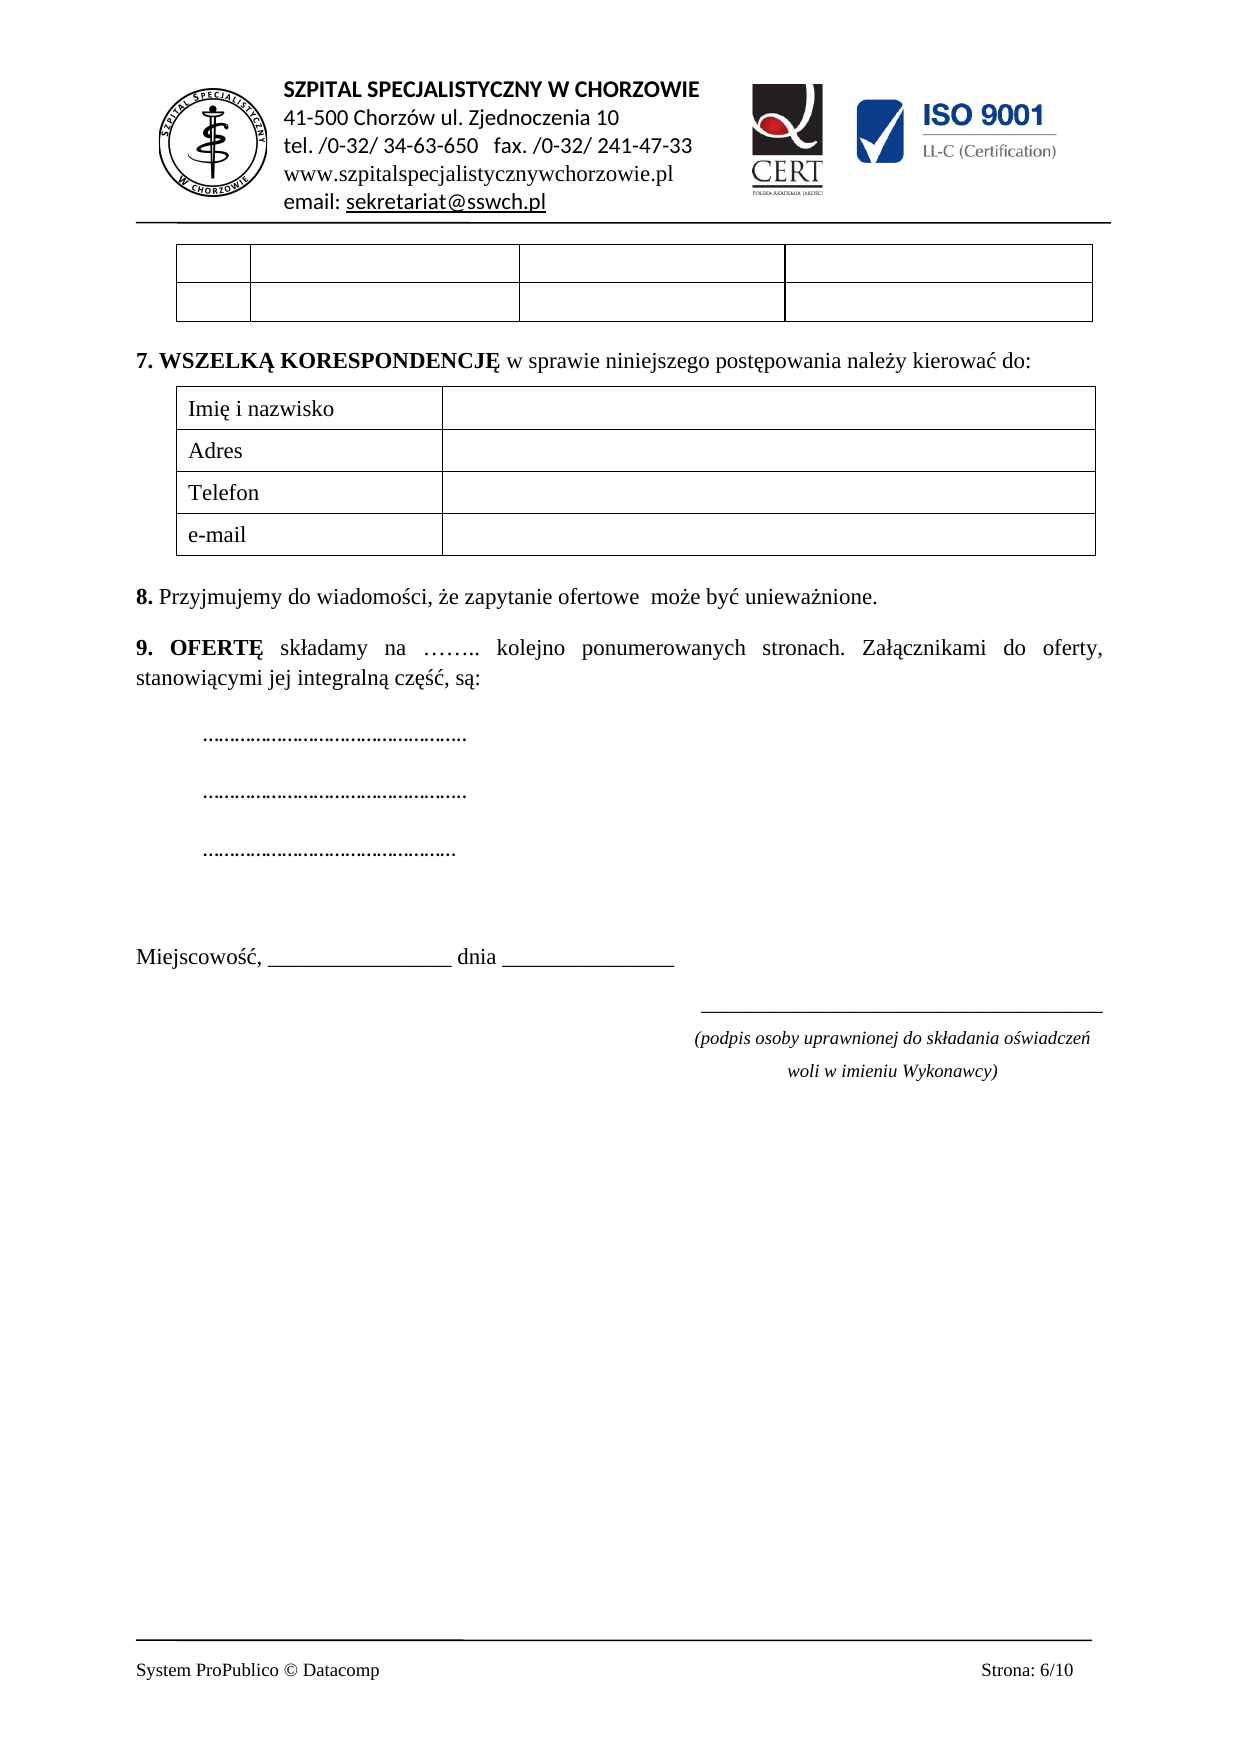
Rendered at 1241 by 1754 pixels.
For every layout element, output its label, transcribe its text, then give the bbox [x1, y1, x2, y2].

table_cell Adres [177, 430, 442, 471]
table_cell [443, 430, 1095, 471]
table_cell [443, 472, 1095, 513]
table_cell [251, 283, 519, 321]
table_cell [786, 245, 1092, 282]
list ………………………………………….. [203, 719, 1104, 747]
text 7. WSZELKĄ KORESPONDENCJĘ w sprawie niniejszego postępowania należy kierować do: [136, 347, 1104, 373]
table_cell [251, 245, 519, 282]
list ………………………………………….. [203, 777, 1104, 805]
table_header [443, 387, 1095, 428]
table_cell Telefon [177, 472, 442, 513]
table_cell [786, 283, 1092, 321]
table_cell [177, 283, 250, 321]
table_cell [177, 245, 250, 282]
table_cell [520, 283, 784, 321]
text Miejscowość, ________________ dnia _______________ [136, 936, 1104, 969]
table_cell e-mail [177, 514, 442, 555]
text 9. OFERTĘ składamy na …….. kolejno ponumerowanych stronach. Załącznikami do oferty, stanowiącymi jej integralną część, są: [136, 634, 1104, 691]
list ………………………………………… [203, 834, 1104, 862]
text (podpis osoby uprawnionej do składania oświadczeń woli w imieniu Wykonawcy) [682, 1015, 1104, 1082]
text ___________________________________ [667, 982, 1104, 1015]
table_cell [520, 245, 784, 282]
text 8. Przyjmujemy do wiadomości, że zapytanie ofertowe może być unieważnione. [136, 583, 1104, 609]
table_header Imię i nazwisko [177, 387, 442, 428]
table_cell [443, 514, 1095, 555]
